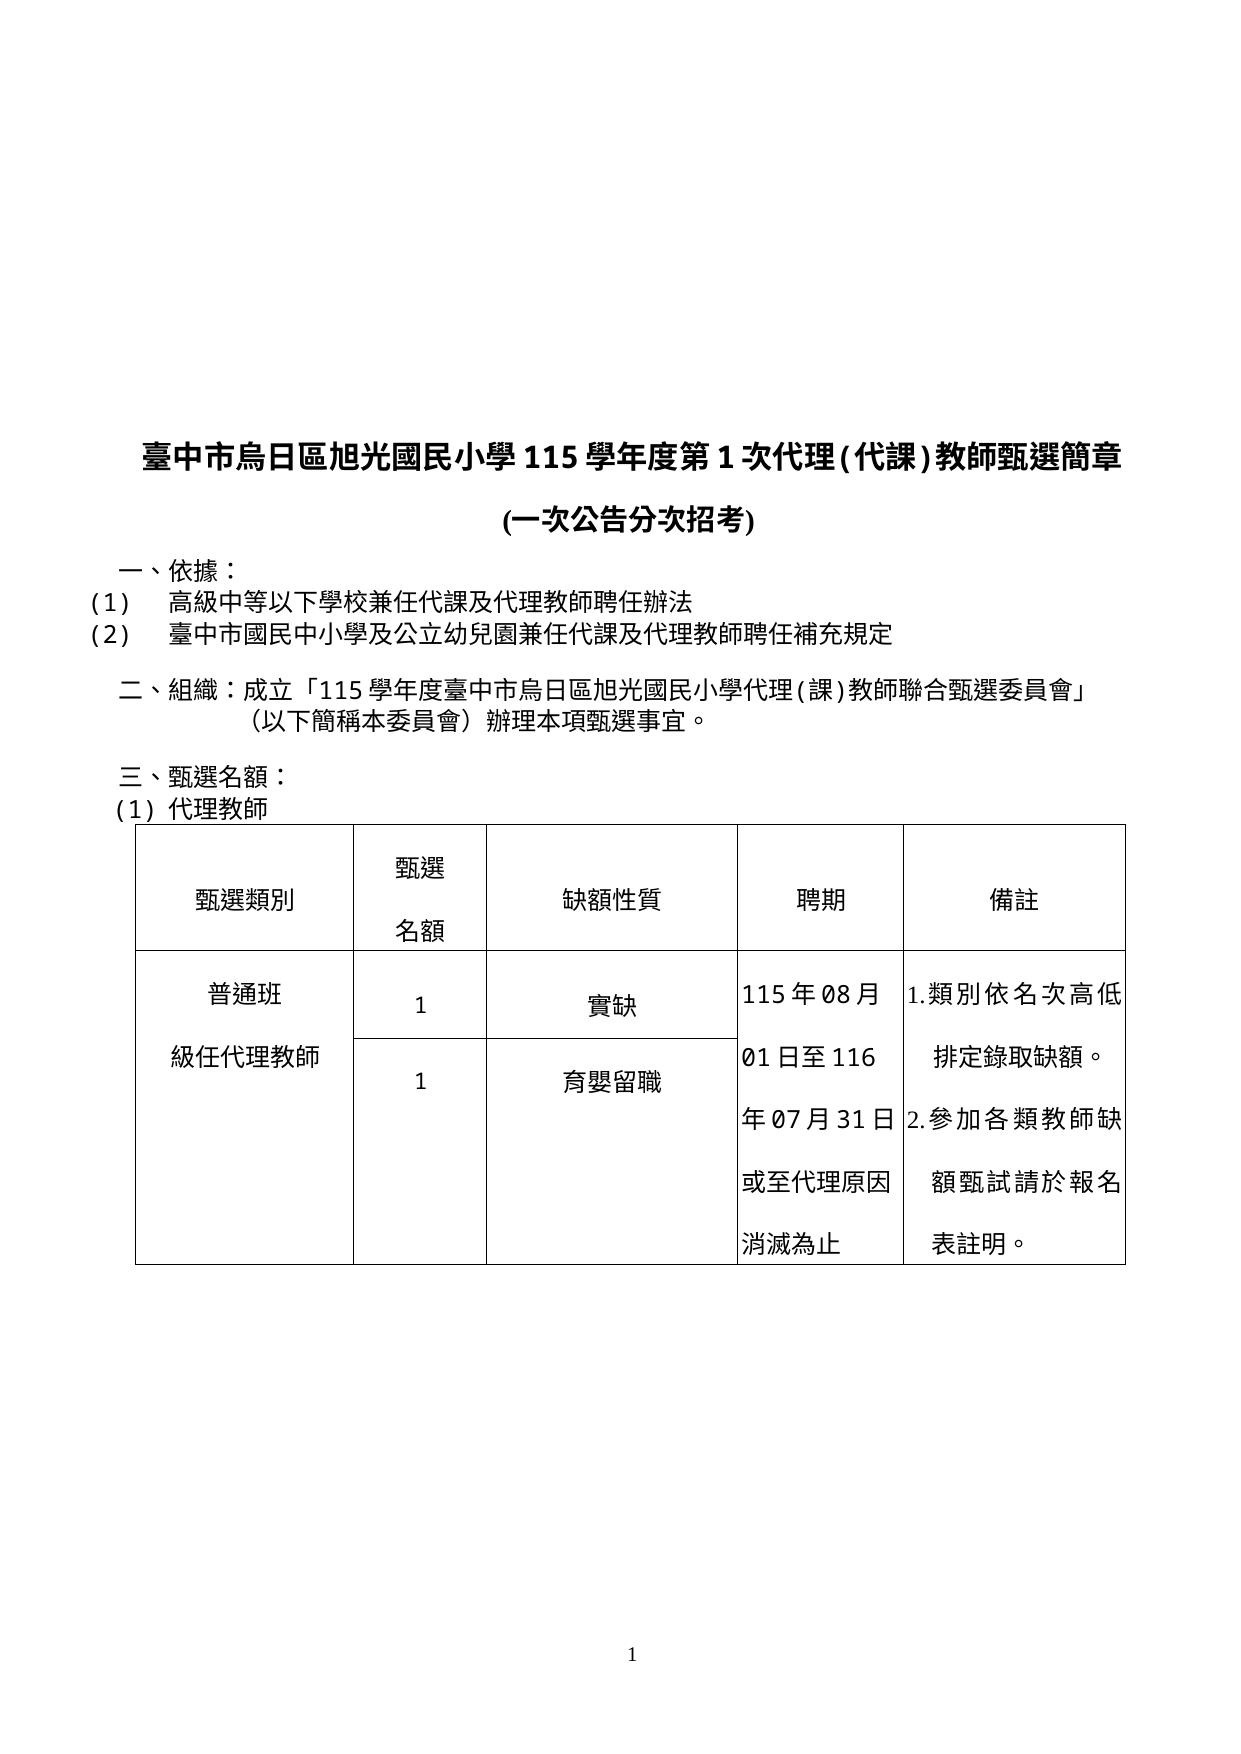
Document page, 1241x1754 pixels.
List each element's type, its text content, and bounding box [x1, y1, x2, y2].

table_cell 實缺 [487, 951, 737, 1038]
table_header 甄選 名額 [354, 825, 486, 950]
text 三、甄選名額： [118, 762, 1146, 793]
table_cell 育嬰留職 [487, 1039, 737, 1264]
list 臺中市國民中小學及公立幼兒園兼任代課及代理教師聘任補充規定 [87, 618, 1146, 649]
table_cell 1.類別依名次高低排定錄取缺額。 2.參加各類教師缺額甄試請於報名表註明。 3. 報考普通班本土語(閩南語)科任代理教師需取取得教育部閩南語認證中高級(含)以上者。 4.備取若干名。 5.預估缺額係依據教育部國民教育署補助各地方政府115學年度推動國小合理教師員額計畫辦理，俟臺中市政府教育局核定該計畫後進用，若預估員額不足則依類別順序轉為鐘點教師。 [904, 951, 1125, 1264]
table_cell 1 [354, 951, 486, 1038]
list 代理教師 [112, 793, 1146, 824]
table_header 備註 [904, 825, 1125, 950]
table_cell 1 [354, 1039, 486, 1264]
table_cell 115年08月01日至116年07月31日或至代理原因消滅為止 [738, 951, 903, 1264]
text 一、依據： [118, 556, 1146, 587]
text 臺中市烏日區旭光國民小學115學年度第1次代理(代課)教師甄選簡章 (一次公告分次招考) [118, 413, 1146, 538]
table_header 甄選類別 [136, 825, 353, 950]
table_header 聘期 [738, 825, 903, 950]
table_cell 普通班 級任代理教師 [136, 951, 353, 1264]
text 二、組織：成立「115學年度臺中市烏日區旭光國民小學代理(課)教師聯合甄選委員會」（以下簡稱本委員會）辦理本項甄選事宜。 [118, 674, 1146, 737]
table_header 缺額性質 [487, 825, 737, 950]
list 高級中等以下學校兼任代課及代理教師聘任辦法 [87, 587, 1146, 618]
